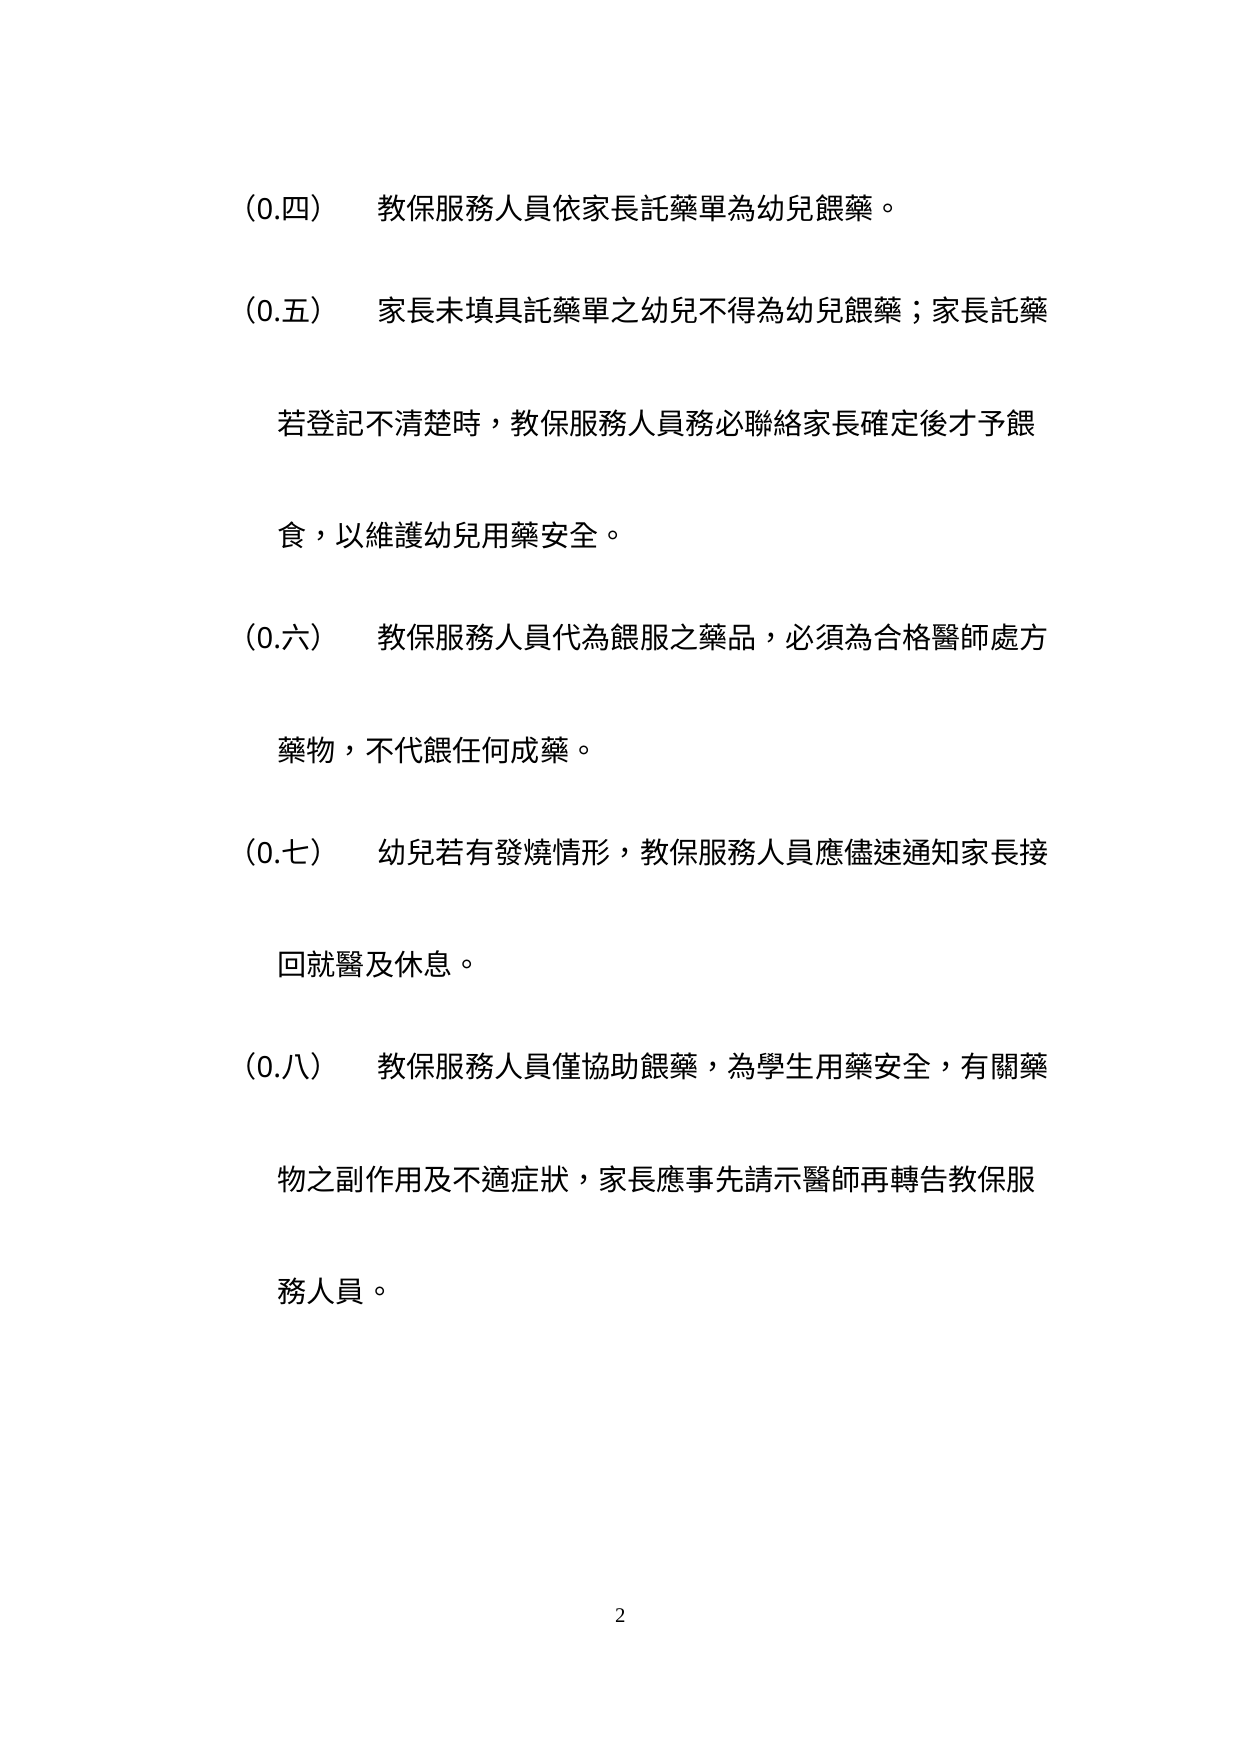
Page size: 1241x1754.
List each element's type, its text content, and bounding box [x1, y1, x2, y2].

list 教保服務人員代為餵服之藥品，必須為合格醫師處方藥物，不代餵任何成藥。 [227, 598, 1063, 786]
list 教保服務人員僅協助餵藥，為學生用藥安全，有關藥物之副作用及不適症狀，家長應事先請示醫師再轉告教保服務人員。 [227, 1028, 1063, 1328]
list 幼兒若有發燒情形，教保服務人員應儘速通知家長接回就醫及休息。 [227, 813, 1063, 1001]
list 家長未填具託藥單之幼兒不得為幼兒餵藥；家長託藥若登記不清楚時，教保服務人員務必聯絡家長確定後才予餵食，以維護幼兒用藥安全。 [227, 271, 1063, 571]
list 教保服務人員依家長託藥單為幼兒餵藥。 [227, 169, 1063, 244]
